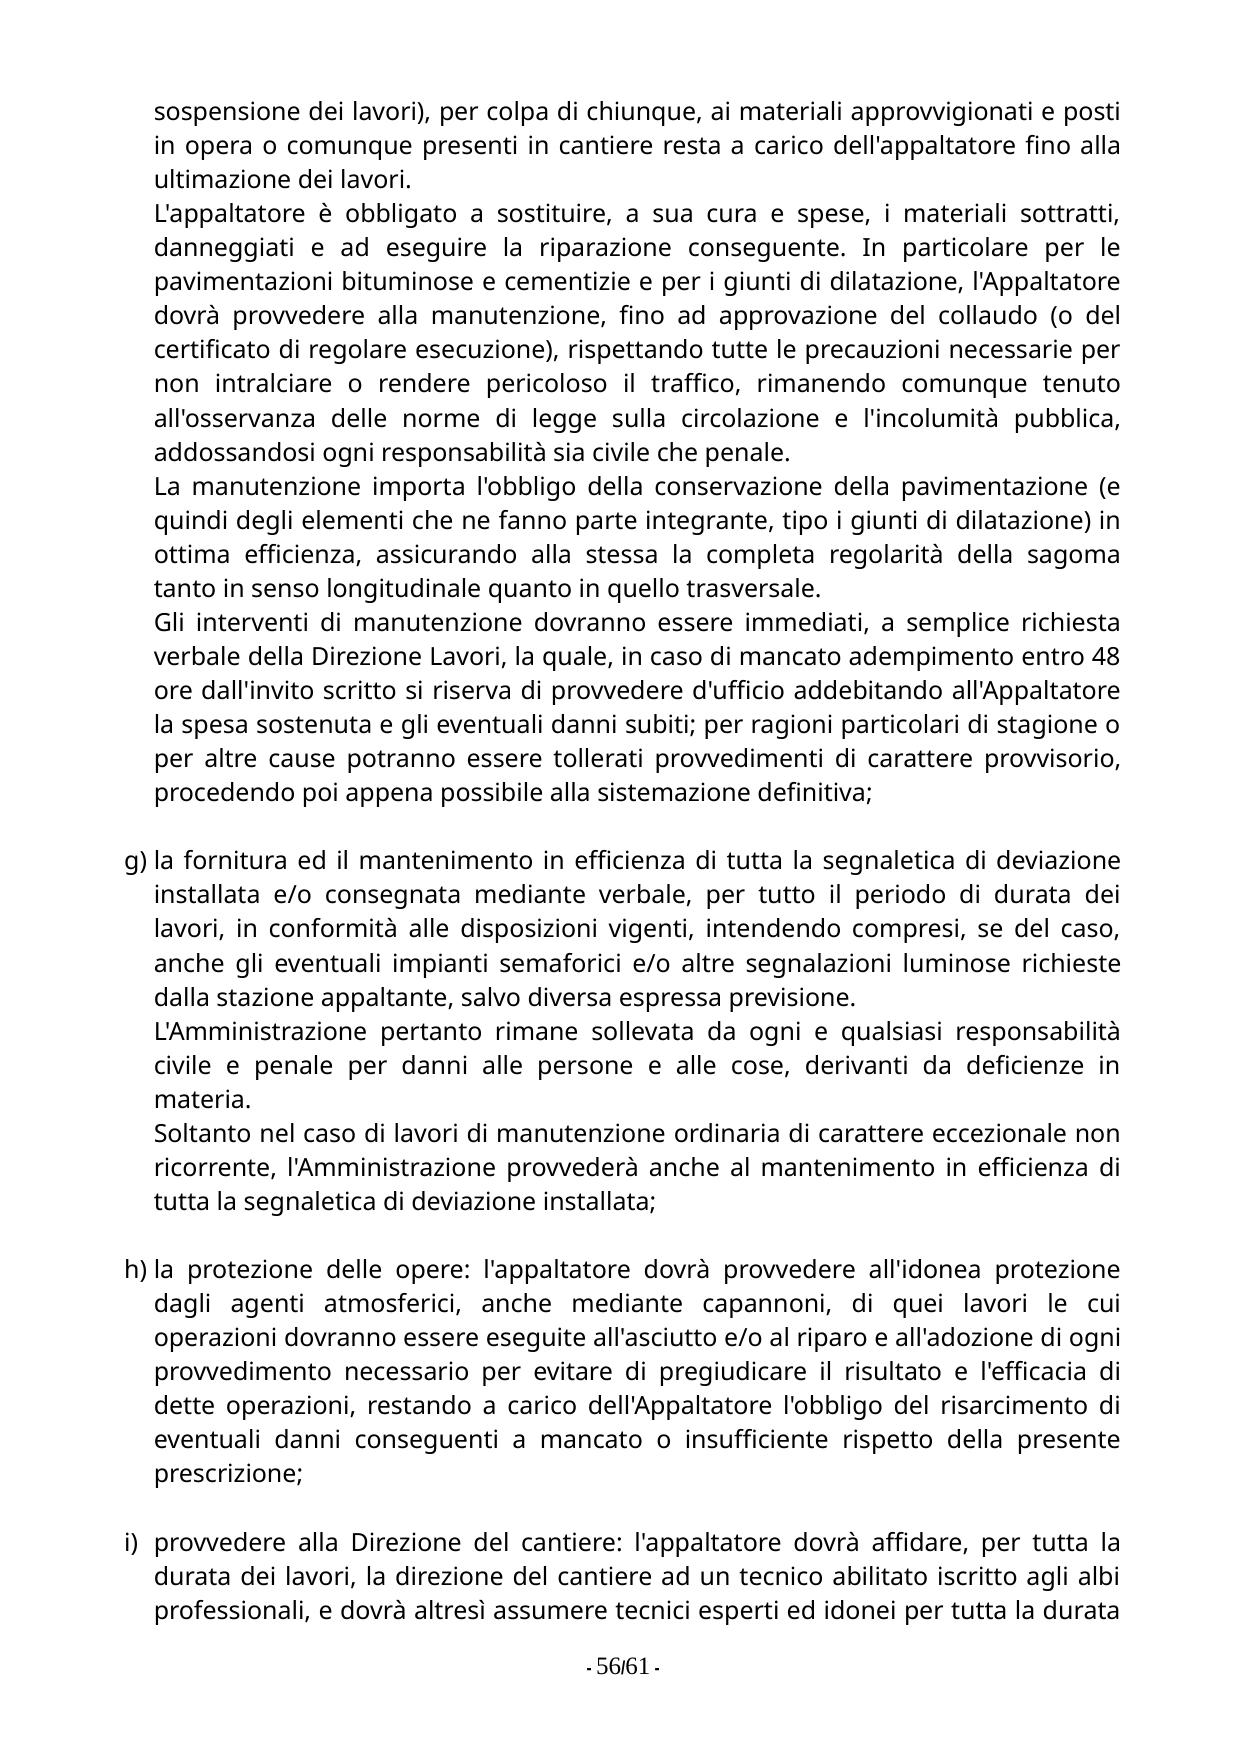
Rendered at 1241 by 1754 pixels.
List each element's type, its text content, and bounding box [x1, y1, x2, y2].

text g) la fornitura ed il mantenimento in efficienza di tutta la segnaletica di deviazione installata e/o consegnata mediante verbale, per tutto il periodo di durata dei lavori, in conformità alle disposizioni vigenti, intendendo compresi, se del caso, anche gli eventuali impianti semaforici e/o altre segnalazioni luminose richieste dalla stazione appaltante, salvo diversa espressa previsione. [124, 843, 1122, 1013]
text h) la protezione delle opere: l'appaltatore dovrà provvedere all'idonea protezione dagli agenti atmosferici, anche mediante capannoni, di quei lavori le cui operazioni dovranno essere eseguite all'asciutto e/o al riparo e all'adozione di ogni provvedimento necessario per evitare di pregiudicare il risultato e l'efficacia di dette operazioni, restando a carico dell'Appaltatore l'obbligo del risarcimento di eventuali danni conseguenti a mancato o insufficiente rispetto della presente prescrizione; [124, 1252, 1122, 1490]
text i) provvedere alla Direzione del cantiere: l'appaltatore dovrà affidare, per tutta la durata dei lavori, la direzione del cantiere ad un tecnico abilitato iscritto agli albi professionali, e dovrà altresì assumere tecnici esperti ed idonei per tutta la durata [124, 1524, 1122, 1626]
text La manutenzione importa l'obbligo della conservazione della pavimentazione (e quindi degli elementi che ne fanno parte integrante, tipo i giunti di dilatazione) in ottima efficienza, assicurando alla stessa la completa regolarità della sagoma tanto in senso longitudinale quanto in quello trasversale. [124, 468, 1122, 604]
text sospensione dei lavori), per colpa di chiunque, ai materiali approvvigionati e posti in opera o comunque presenti in cantiere resta a carico dell'appaltatore fino alla ultimazione dei lavori. [124, 94, 1122, 196]
text Soltanto nel caso di lavori di manutenzione ordinaria di carattere eccezionale non ricorrente, l'Amministrazione provvederà anche al mantenimento in efficienza di tutta la segnaletica di deviazione installata; [124, 1116, 1122, 1218]
text Gli interventi di manutenzione dovranno essere immediati, a semplice richiesta verbale della Direzione Lavori, la quale, in caso di mancato adempimento entro 48 ore dall'invito scritto si riserva di provvedere d'ufficio addebitando all'Appaltatore la spesa sostenuta e gli eventuali danni subiti; per ragioni particolari di stagione o per altre cause potranno essere tollerati provvedimenti di carattere provvisorio, procedendo poi appena possibile alla sistemazione definitiva; [124, 604, 1122, 809]
text L'Amministrazione pertanto rimane sollevata da ogni e qualsiasi responsabilità civile e penale per danni alle persone e alle cose, derivanti da deficienze in materia. [124, 1013, 1122, 1116]
text L'appaltatore è obbligato a sostituire, a sua cura e spese, i materiali sottratti, danneggiati e ad eseguire la riparazione conseguente. In particolare per le pavimentazioni bituminose e cementizie e per i giunti di dilatazione, l'Appaltatore dovrà provvedere alla manutenzione, fino ad approvazione del collaudo (o del certificato di regolare esecuzione), rispettando tutte le precauzioni necessarie per non intralciare o rendere pericoloso il traffico, rimanendo comunque tenuto all'osservanza delle norme di legge sulla circolazione e l'incolumità pubblica, addossandosi ogni responsabilità sia civile che penale. [124, 196, 1122, 468]
